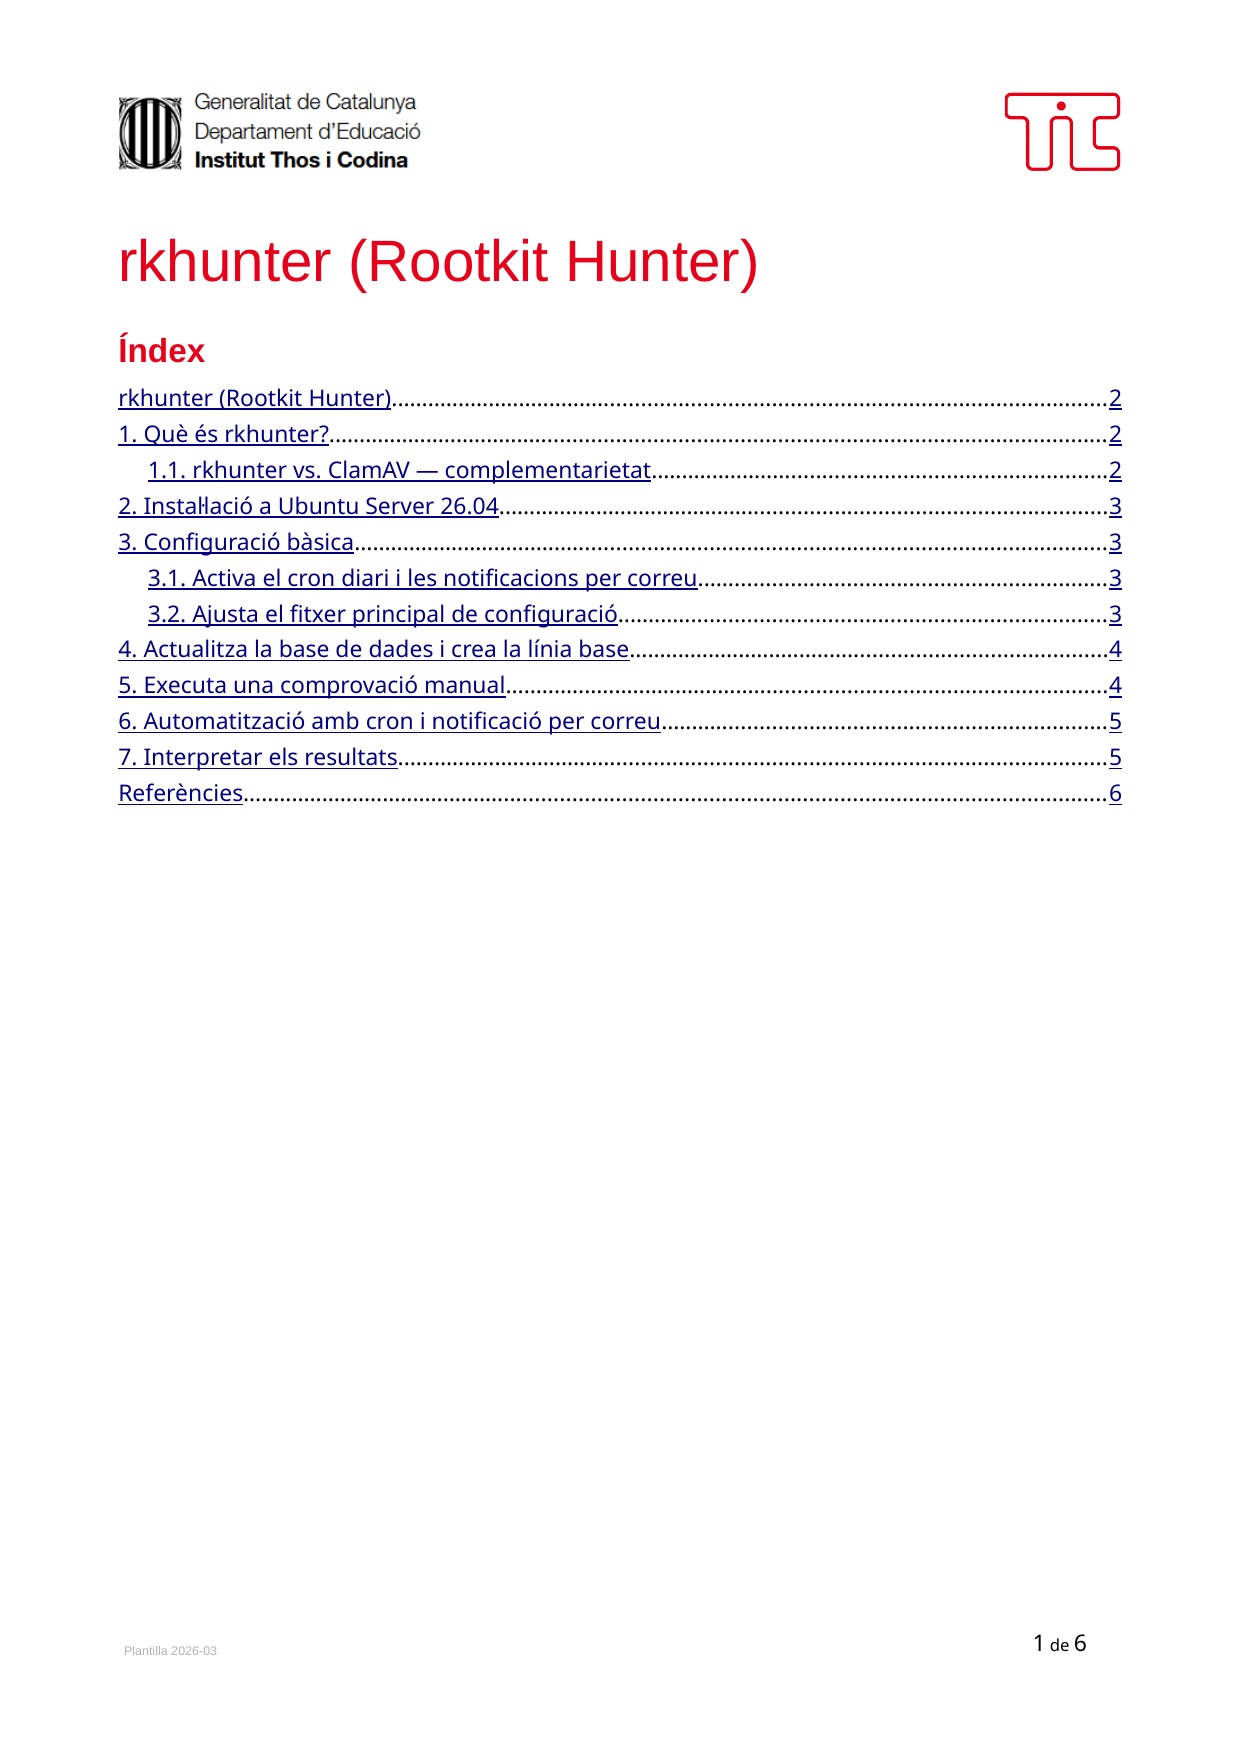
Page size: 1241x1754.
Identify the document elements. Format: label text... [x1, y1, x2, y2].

text 3.1. Activa el cron diari i les notificacions per correu 3 [148, 562, 1122, 593]
subtitle Índex [118, 331, 1122, 369]
picture [118, 92, 422, 171]
text 5. Executa una comprovació manual 4 [118, 669, 1122, 701]
text 1.1. rkhunter vs. ClamAV — complementarietat 2 [148, 454, 1122, 485]
text Referències 6 [118, 777, 1122, 808]
text 2. Instal·lació a Ubuntu Server 26.04 3 [118, 490, 1122, 521]
text 7. Interpretar els resultats 5 [118, 741, 1122, 772]
picture [1004, 92, 1123, 171]
text 4. Actualitza la base de dades i crea la línia base 4 [118, 633, 1122, 665]
title rkhunter (Rootkit Hunter) [118, 226, 1122, 293]
text 3. Configuració bàsica 3 [118, 526, 1122, 557]
text 1. Què és rkhunter? 2 [118, 418, 1122, 449]
text 6. Automatització amb cron i notificació per correu 5 [118, 705, 1122, 737]
text rkhunter (Rootkit Hunter) 2 [118, 382, 1122, 413]
text 3.2. Ajusta el fitxer principal de configuració 3 [148, 597, 1122, 629]
